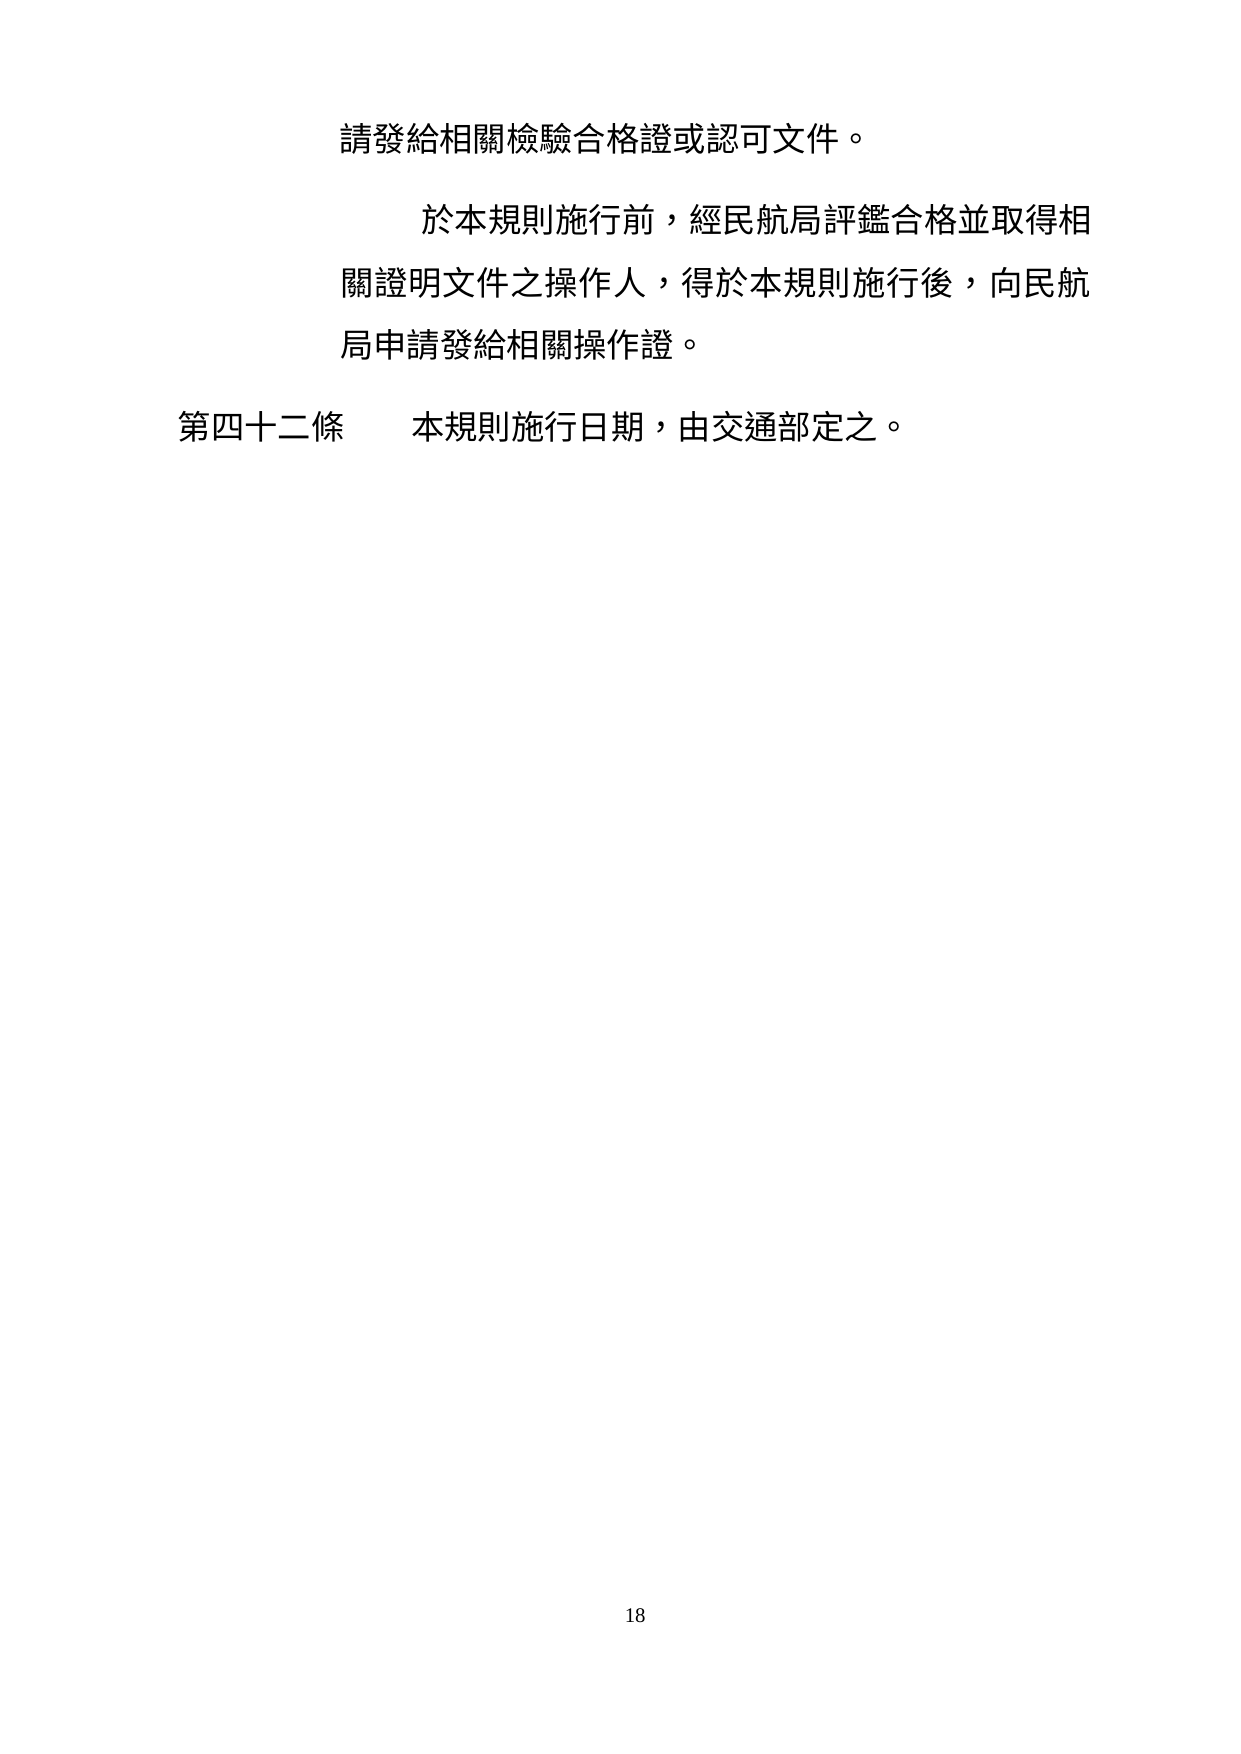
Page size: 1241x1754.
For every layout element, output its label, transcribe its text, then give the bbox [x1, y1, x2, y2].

text 請發給相關檢驗合格證或認可文件。 [177, 96, 1092, 158]
text 第四十二條 本規則施行日期，由交通部定之。 [177, 383, 1092, 446]
text 於本規則施行前，經民航局評鑑合格並取得相關證明文件之操作人，得於本規則施行後，向民航局申請發給相關操作證。 [340, 177, 1092, 364]
